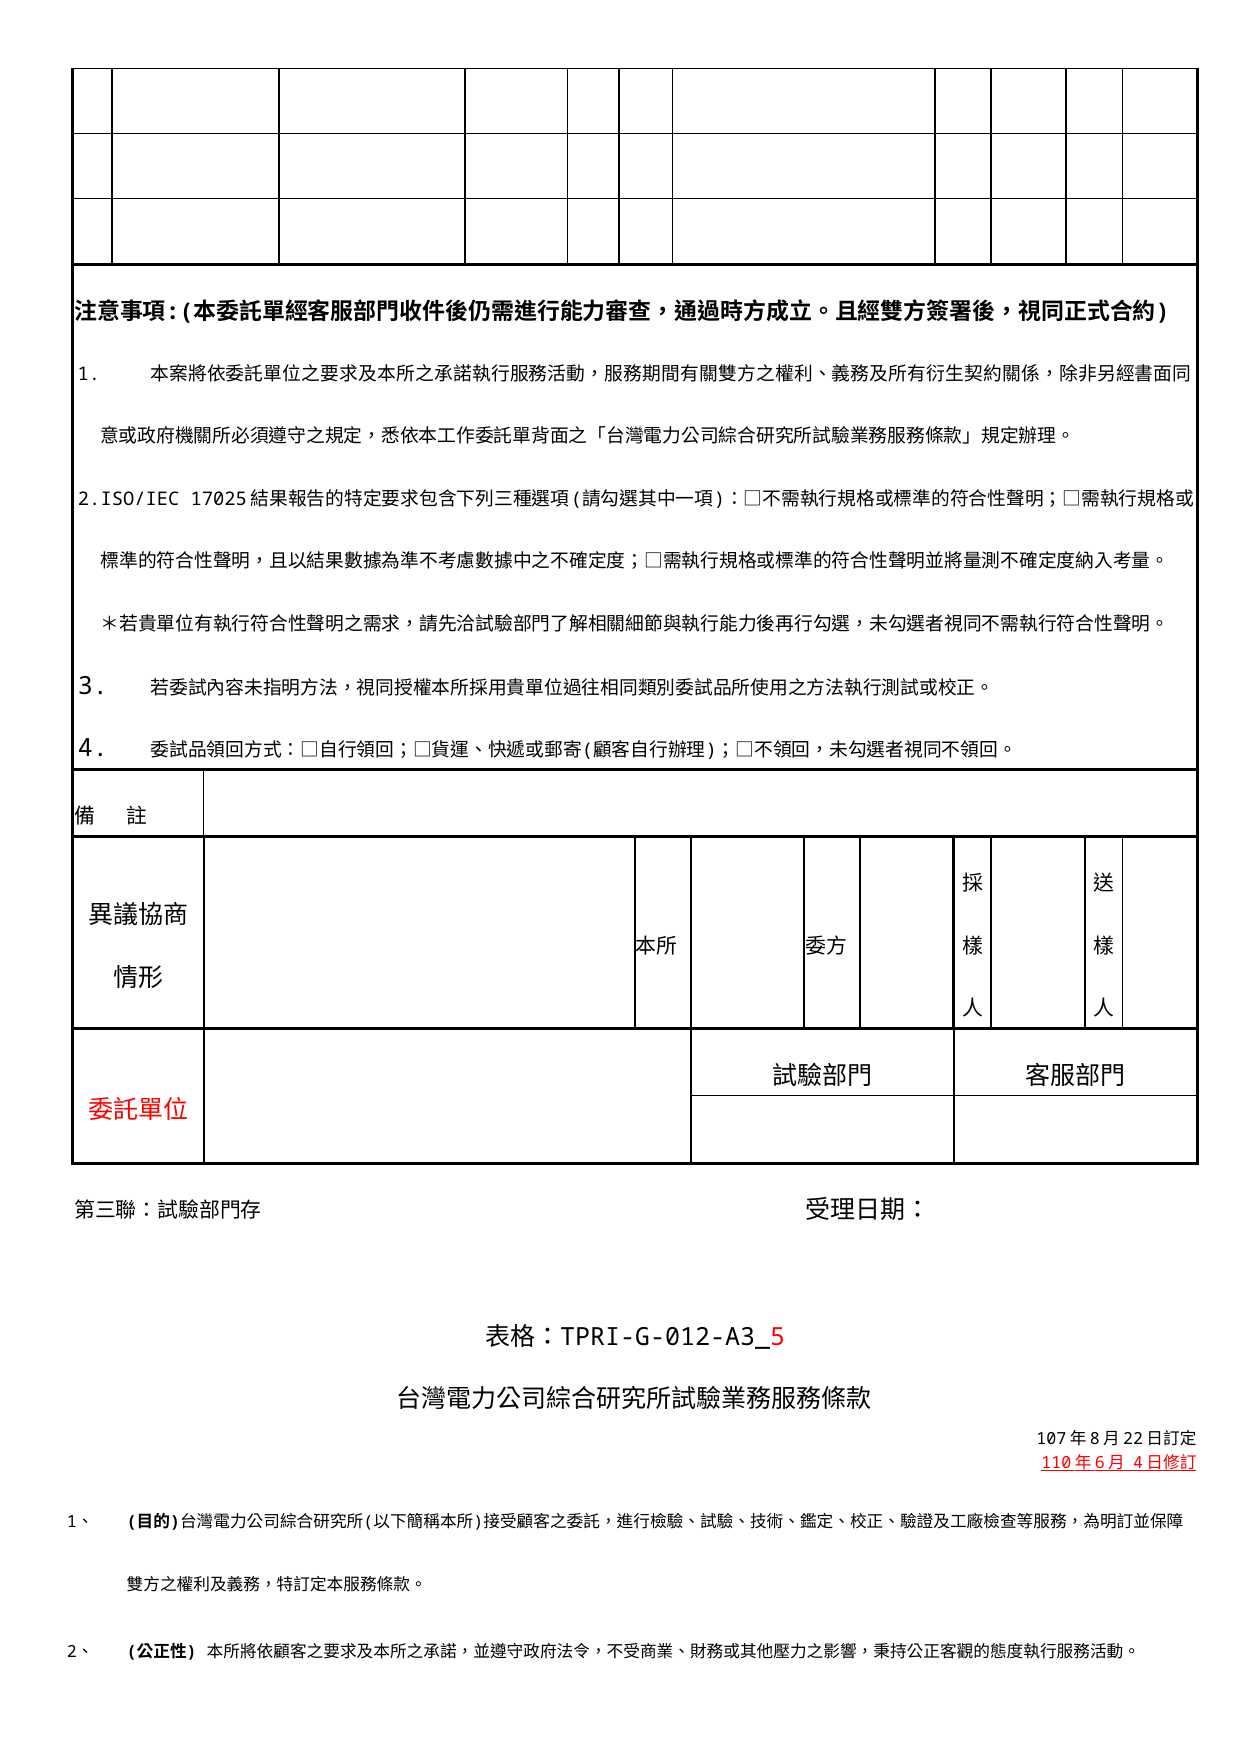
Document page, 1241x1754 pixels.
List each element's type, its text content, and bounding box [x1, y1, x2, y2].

table_cell [280, 199, 464, 263]
table_cell [1067, 69, 1122, 133]
text 台灣電力公司綜合研究所試驗業務服務條款 [71, 1355, 1196, 1418]
text 107年8月22日訂定 [71, 1418, 1196, 1449]
table_cell [691, 1165, 804, 1229]
table_cell 試驗部門 [692, 1030, 953, 1094]
table_cell [1123, 134, 1196, 198]
table_cell [113, 199, 278, 263]
table_cell [955, 1096, 1196, 1162]
table_cell [692, 838, 803, 1027]
table_cell [205, 1030, 690, 1162]
table_cell [465, 1165, 691, 1229]
table_cell [113, 69, 278, 133]
table_cell 表格：TPRI-G-012-A3_5 [73, 1229, 1197, 1355]
table_cell [992, 199, 1065, 263]
list (公正性) 本所將依顧客之要求及本所之承諾，並遵守政府法令，不受商業、財務或其他壓力之影響，秉持公正客觀的態度執行服務活動。 [67, 1609, 1196, 1671]
table_cell [936, 69, 990, 133]
table_cell [861, 838, 952, 1027]
table_cell [620, 199, 672, 263]
table_cell 備 註 [74, 771, 203, 835]
table_cell [1123, 199, 1196, 263]
table_cell [113, 134, 278, 198]
table_cell [1067, 199, 1122, 263]
table_cell 委方 [805, 838, 859, 1027]
table_cell 第三聯：試驗部門存 [73, 1165, 465, 1229]
table_cell [74, 134, 111, 198]
table_cell [936, 199, 990, 263]
table_cell [673, 69, 934, 133]
table_cell [673, 134, 934, 198]
table_cell [205, 838, 634, 1027]
table_cell [692, 1096, 953, 1162]
table_cell [568, 134, 618, 198]
table_cell [1123, 69, 1196, 133]
table_cell [74, 69, 111, 133]
text 110年6月 4日修訂 [71, 1449, 1196, 1473]
table_cell 採樣人 [955, 838, 990, 1027]
list (目的)台灣電力公司綜合研究所(以下簡稱本所)接受顧客之委託，進行檢驗、試驗、技術、鑑定、校正、驗證及工廠檢查等服務，為明訂並保障雙方之權利及義務，特訂定本服務條款。 [67, 1479, 1196, 1604]
table_cell 異議協商 情形 [74, 838, 203, 1027]
table_cell [280, 69, 464, 133]
table_cell [466, 134, 567, 198]
table_cell [1123, 838, 1196, 1027]
table_cell [280, 134, 464, 198]
table_cell 本所 [636, 838, 690, 1027]
table_cell [568, 199, 618, 263]
table_cell [992, 134, 1065, 198]
table_cell 送樣人 [1086, 838, 1122, 1027]
table_cell 委託單位 [74, 1030, 203, 1162]
table_cell [992, 838, 1084, 1027]
table_cell [466, 199, 567, 263]
table_cell [74, 199, 111, 263]
table_cell [673, 199, 934, 263]
table_cell [992, 69, 1065, 133]
table_cell [204, 771, 1196, 835]
table_cell [620, 134, 672, 198]
table_cell 注意事項:(本委託單經客服部門收件後仍需進行能力審查，通過時方成立。且經雙方簽署後，視同正式合約) 本案將依委託單位之要求及本所之承諾執行服務活動，服務期間有關雙方之權利、義務及所有衍生契約關係，除非另經書面同意或政府機關所必須遵守之規定，悉依本工作委託單背面之「台灣電力公司綜合研究所試驗業務服務條款」規定辦理。 ISO/IEC 17025結果報告的特定要求包含下列三種選項(請勾選其中一項)：□不需執行規格或標準的符合性聲明；□需執行規格或標準的符合性聲明，且以結果數據為準不考慮數據中之不確定度；□需執行規格或標準的符合性聲明並將量測不確定度納入考量。 ＊若貴單位有執行符合性聲明之需求，請先洽試驗部門了解相關細節與執行能力後再行勾選，未勾選者視同不需執行符合性聲明。 若委試內容未指明方法，視同授權本所採用貴單位過往相同類別委試品所使用之方法執行測試或校正。 委試品領回方式：□自行領回；□貨運、快遞或郵寄(顧客自行辦理)；□不領回，未勾選者視同不領回。 [74, 266, 1196, 768]
table_cell [936, 134, 990, 198]
table_cell 客服部門 [955, 1030, 1196, 1094]
table_cell [1067, 134, 1122, 198]
table_cell 受理日期： [804, 1165, 1197, 1229]
table_cell [568, 69, 618, 133]
table_cell [466, 69, 567, 133]
table_cell [620, 69, 672, 133]
